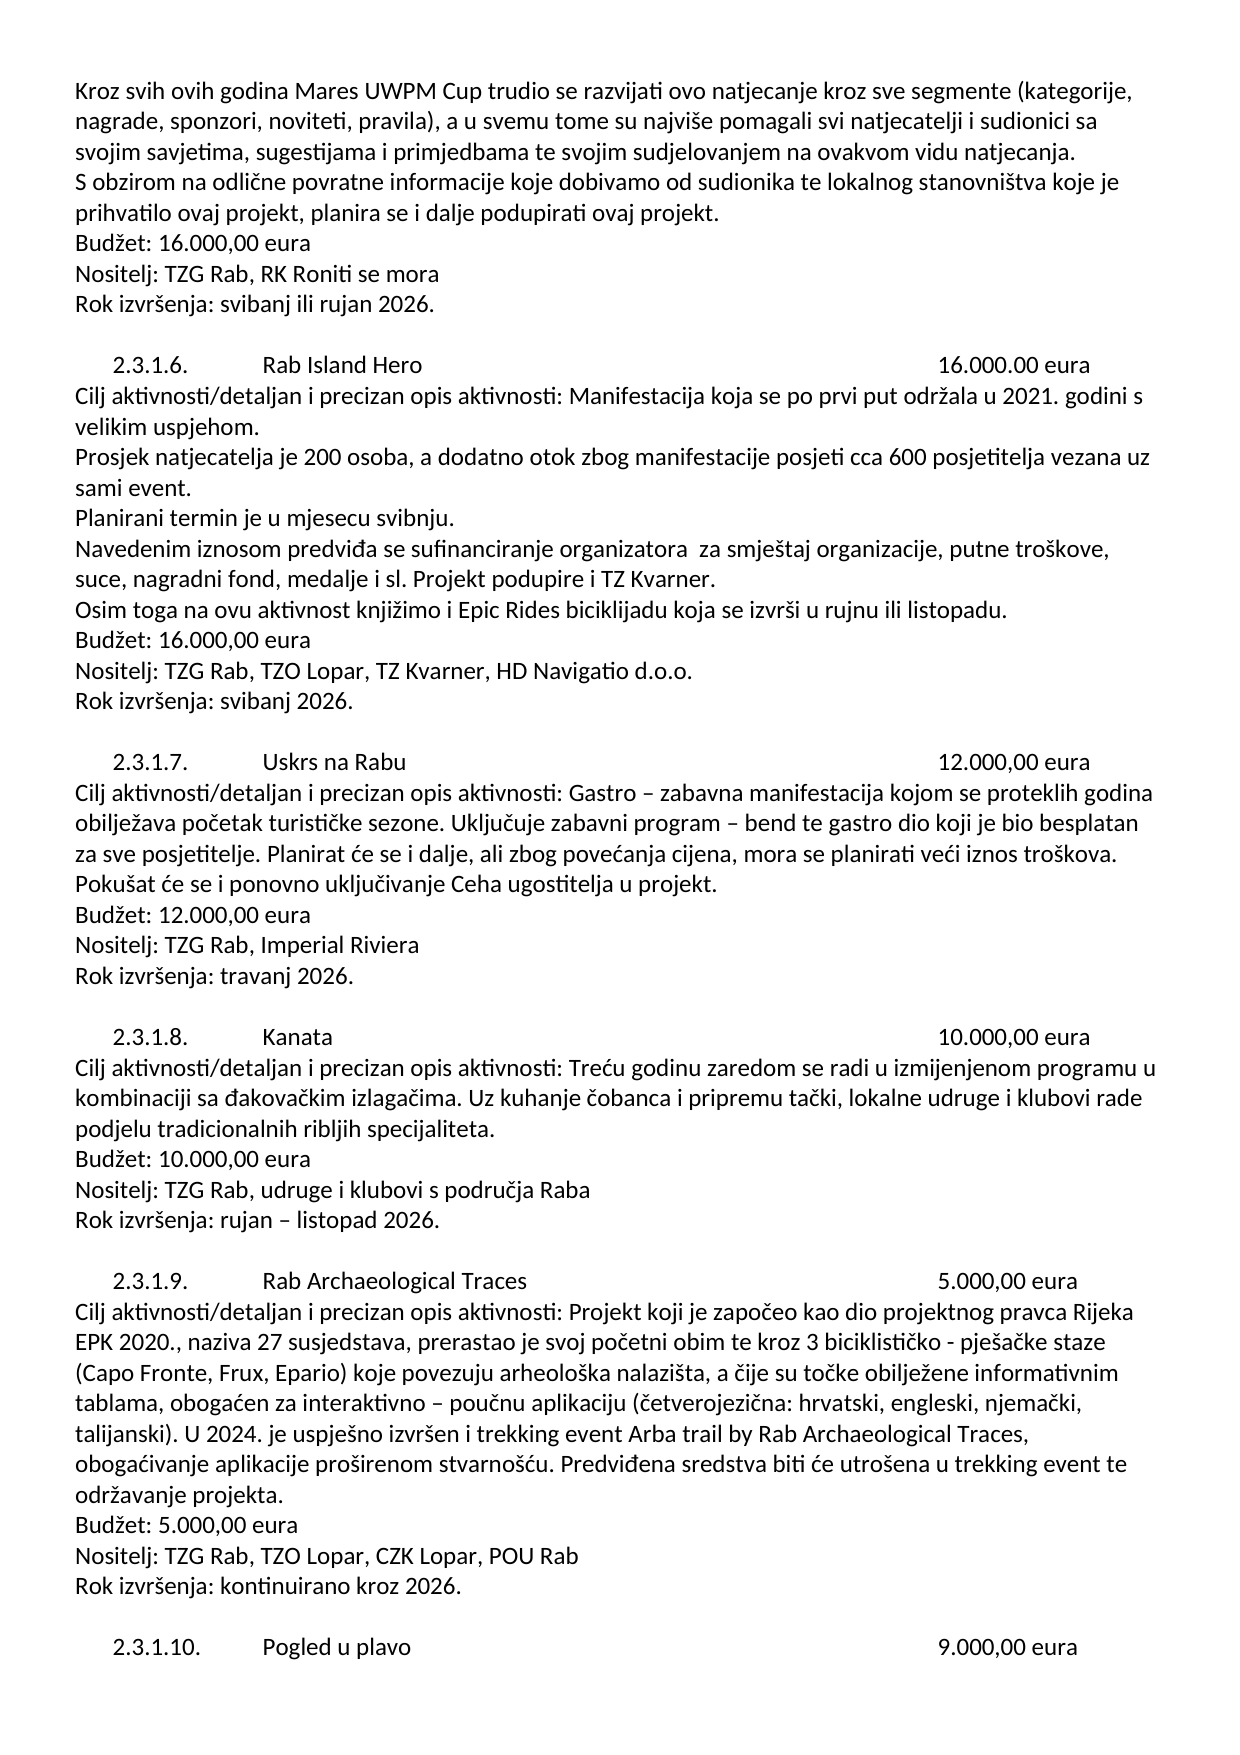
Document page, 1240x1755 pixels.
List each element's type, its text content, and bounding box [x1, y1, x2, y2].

text S obzirom na odlične povratne informacije koje dobivamo od sudionika te lokalnog stanovništva koje je prihvatilo ovaj projekt, planira se i dalje podupirati ovaj projekt. [75, 167, 1164, 228]
text Nositelj: TZG Rab, TZO Lopar, TZ Kvarner, HD Navigatio d.o.o. [75, 655, 1164, 685]
text Nositelj: TZG Rab, udruge i klubovi s područja Raba [75, 1174, 1164, 1204]
text Budžet: 16.000,00 eura [75, 228, 1164, 258]
text Budžet: 5.000,00 eura [75, 1509, 1164, 1540]
text Navedenim iznosom predviđa se sufinanciranje organizatora za smještaj organizacije, putne troškove, suce, nagradni fond, medalje i sl. Projekt podupire i TZ Kvarner. [75, 533, 1164, 594]
text Budžet: 12.000,00 eura [75, 899, 1164, 929]
text Osim toga na ovu aktivnost knjižimo i Epic Rides biciklijadu koja se izvrši u rujnu ili listopadu. [75, 594, 1164, 624]
text Cilj aktivnosti/detaljan i precizan opis aktivnosti: Gastro – zabavna manifestacija kojom se proteklih godina obilježava početak turističke sezone. Uključuje zabavni program – bend te gastro dio koji je bio besplatan za sve posjetitelje. Planirat će se i dalje, ali zbog povećanja cijena, mora se planirati veći iznos troškova. Pokušat će se i ponovno uključivanje Ceha ugostitelja u projekt. [75, 777, 1164, 899]
text Budžet: 10.000,00 eura [75, 1143, 1164, 1174]
text Cilj aktivnosti/detaljan i precizan opis aktivnosti: Projekt koji je započeo kao dio projektnog pravca Rijeka EPK 2020., naziva 27 susjedstava, prerastao je svoj početni obim te kroz 3 biciklističko - pješačke staze (Capo Fronte, Frux, Epario) koje povezuju arheološka nalazišta, a čije su točke obilježene informativnim tablama, obogaćen za interaktivno – poučnu aplikaciju (četverojezična: hrvatski, engleski, njemački, talijanski). U 2024. je uspješno izvršen i trekking event Arba trail by Rab Archaeological Traces, obogaćivanje aplikacije proširenom stvarnošću. Predviđena sredstva biti će utrošena u trekking event te održavanje projekta. [75, 1296, 1164, 1509]
text Rok izvršenja: rujan – listopad 2026. [75, 1204, 1164, 1235]
text Planirani termin je u mjesecu svibnju. [75, 502, 1164, 533]
list Rab Island Hero 16.000.00 eura [112, 350, 1164, 380]
text Rok izvršenja: svibanj 2026. [75, 685, 1164, 716]
text Rok izvršenja: kontinuirano kroz 2026. [75, 1571, 1164, 1601]
text Rok izvršenja: travanj 2026. [75, 960, 1164, 991]
list Rab Archaeological Traces 5.000,00 eura [112, 1265, 1164, 1296]
text Nositelj: TZG Rab, RK Roniti se mora [75, 258, 1164, 289]
text Rok izvršenja: svibanj ili rujan 2026. [75, 289, 1164, 319]
list Uskrs na Rabu 12.000,00 eura [112, 746, 1164, 777]
text Nositelj: TZG Rab, TZO Lopar, CZK Lopar, POU Rab [75, 1540, 1164, 1571]
text Cilj aktivnosti/detaljan i precizan opis aktivnosti: Manifestacija koja se po prvi put održala u 2021. godini s velikim uspjehom. [75, 380, 1164, 441]
text Nositelj: TZG Rab, Imperial Riviera [75, 929, 1164, 960]
text Kroz svih ovih godina Mares UWPM Cup trudio se razvijati ovo natjecanje kroz sve segmente (kategorije, nagrade, sponzori, noviteti, pravila), a u svemu tome su najviše pomagali svi natjecatelji i sudionici sa svojim savjetima, sugestijama i primjedbama te svojim sudjelovanjem na ovakvom vidu natjecanja. [75, 75, 1164, 167]
text Cilj aktivnosti/detaljan i precizan opis aktivnosti: Treću godinu zaredom se radi u izmijenjenom programu u kombinaciji sa đakovačkim izlagačima. Uz kuhanje čobanca i pripremu tački, lokalne udruge i klubovi rade podjelu tradicionalnih ribljih specijaliteta. [75, 1052, 1164, 1143]
list Pogled u plavo 9.000,00 eura [112, 1632, 1164, 1662]
text Budžet: 16.000,00 eura [75, 624, 1164, 655]
list Kanata 10.000,00 eura [112, 1021, 1164, 1052]
text Prosjek natjecatelja je 200 osoba, a dodatno otok zbog manifestacije posjeti cca 600 posjetitelja vezana uz sami event. [75, 441, 1164, 502]
